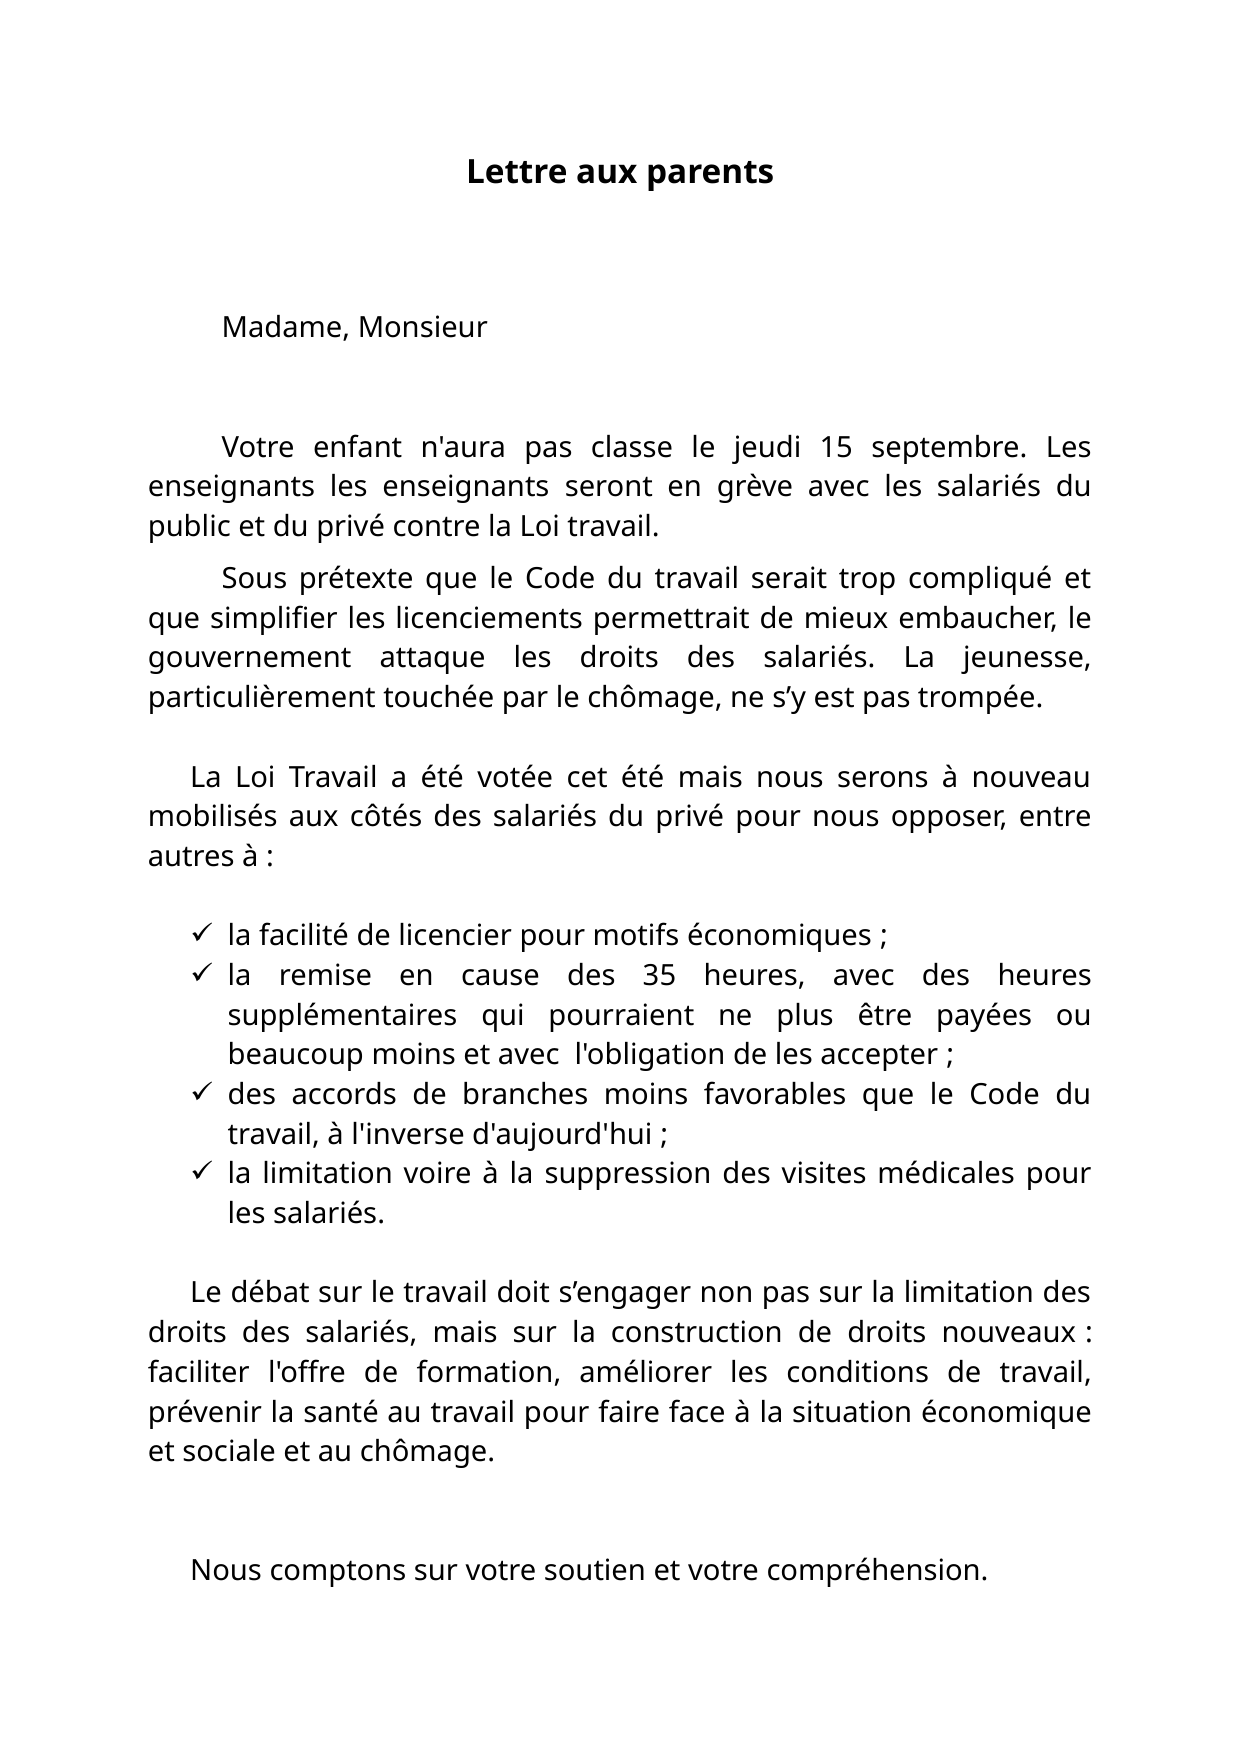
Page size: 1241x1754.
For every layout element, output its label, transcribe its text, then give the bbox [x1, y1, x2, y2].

text Le débat sur le travail doit s’engager non pas sur la limitation des droits des salariés, mais sur la construction de droits nouveaux : faciliter l'offre de formation, améliorer les conditions de travail, prévenir la santé au travail pour faire face à la situation économique et sociale et au chômage. [148, 1272, 1093, 1470]
text Nous comptons sur votre soutien et votre compréhension. [148, 1549, 1093, 1589]
list la limitation voire à la suppression des visites médicales pour les salariés. [190, 1153, 1093, 1232]
list la facilité de licencier pour motifs économiques ; [190, 914, 1093, 954]
text La Loi Travail a été votée cet été mais nous serons à nouveau mobilisés aux côtés des salariés du privé pour nous opposer, entre autres à : [148, 756, 1093, 875]
list des accords de branches moins favorables que le Code du travail, à l'inverse d'aujourd'hui ; [190, 1073, 1093, 1153]
text Sous prétexte que le Code du travail serait trop compliqué et que simplifier les licenciements permettrait de mieux embaucher, le gouvernement attaque les droits des salariés. La jeunesse, particulièrement touchée par le chômage, ne s’y est pas trompée. [148, 557, 1093, 716]
subtitle Lettre aux parents [148, 148, 1093, 193]
text Votre enfant n'aura pas classe le jeudi 15 septembre. Les enseignants les enseignants seront en grève avec les salariés du public et du privé contre la Loi travail. [148, 426, 1093, 545]
list la remise en cause des 35 heures, avec des heures supplémentaires qui pourraient ne plus être payées ou beaucoup moins et avec l'obligation de les accepter ; [190, 954, 1093, 1073]
subtitle Madame, Monsieur [148, 307, 1093, 346]
